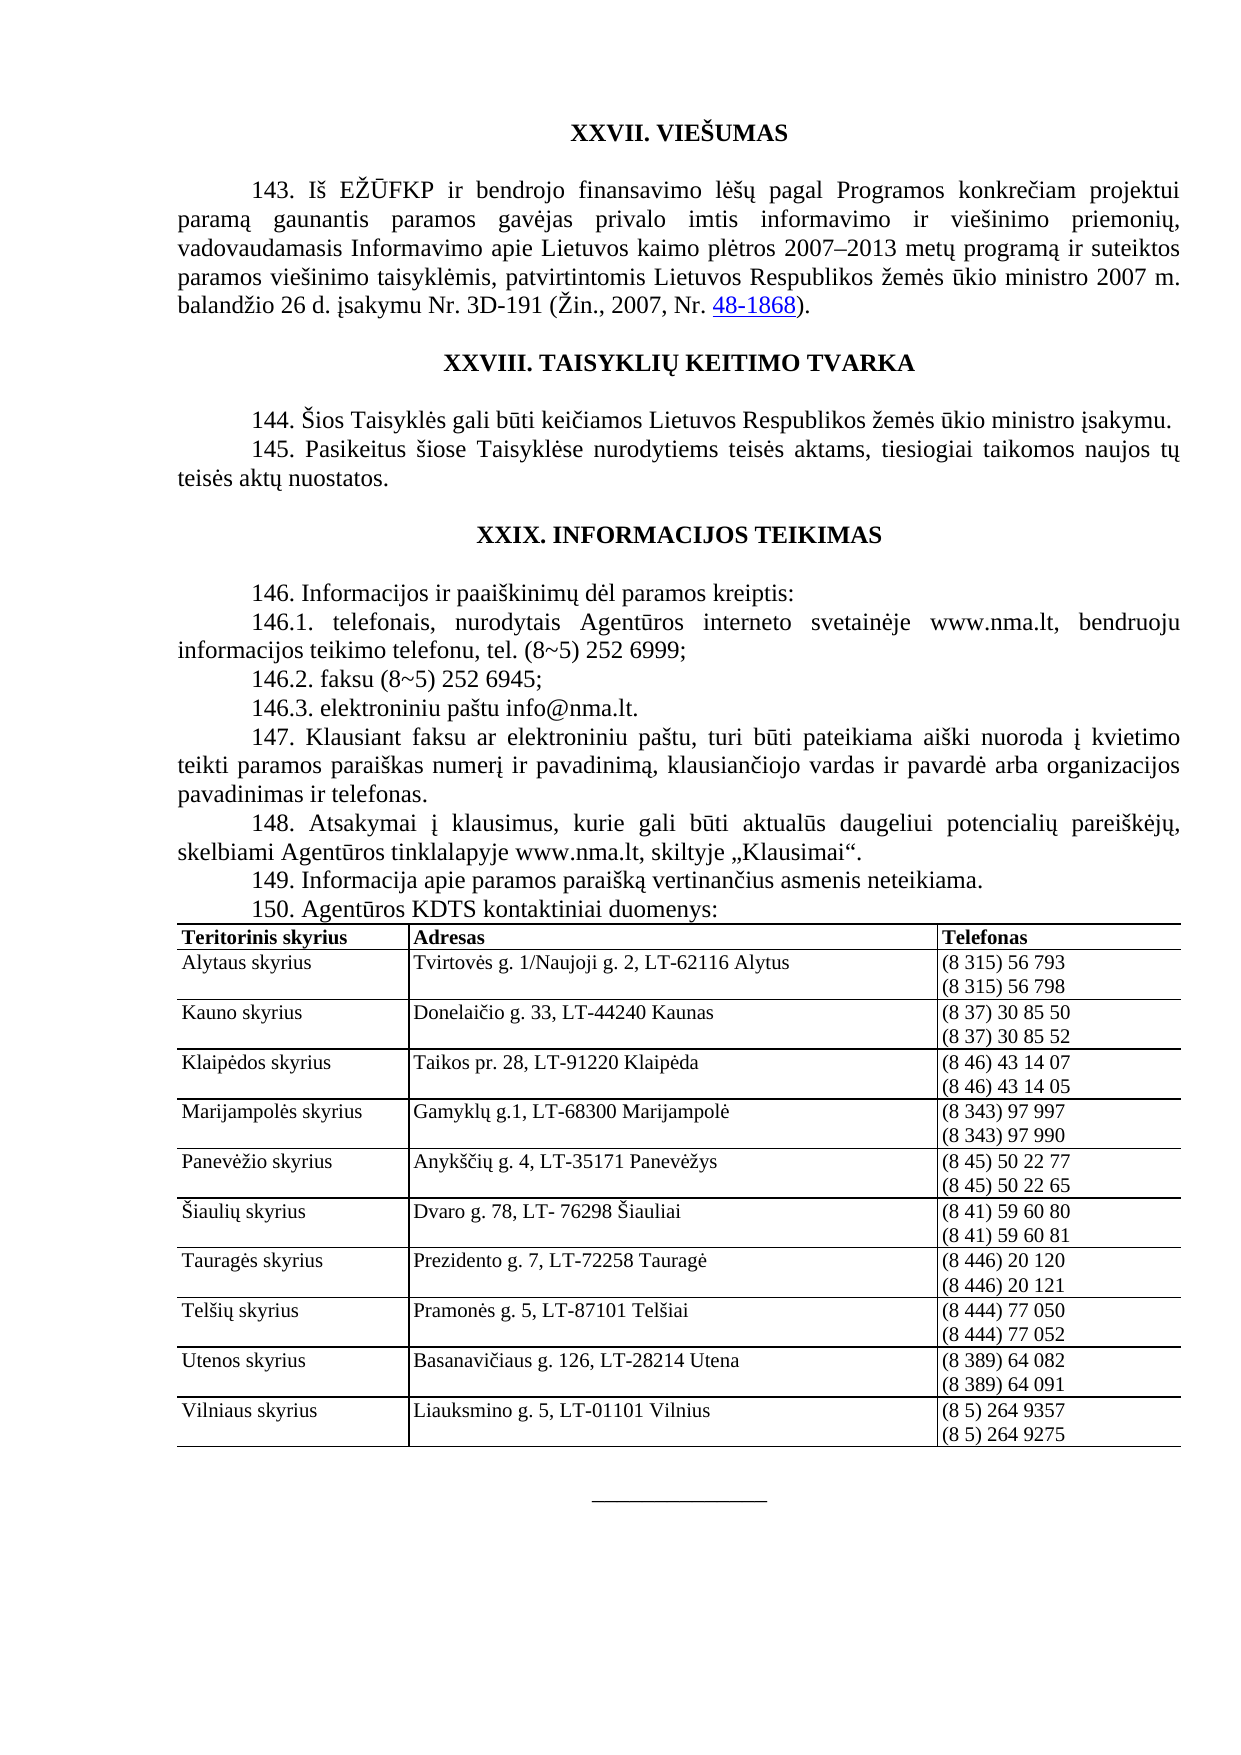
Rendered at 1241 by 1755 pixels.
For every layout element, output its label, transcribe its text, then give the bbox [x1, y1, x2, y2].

table_cell Panevėžio skyrius [177, 1149, 408, 1197]
table_cell Anykščių g. 4, LT-35171 Panevėžys [410, 1149, 937, 1197]
text ______________ [177, 1476, 1181, 1505]
text XXVII. VIEŠUMAS [177, 118, 1181, 147]
table_cell Tvirtovės g. 1/Naujoji g. 2, LT-62116 Alytus [410, 950, 937, 998]
text 143. Iš EŽŪFKP ir bendrojo finansavimo lėšų pagal Programos konkrečiam projektui paramą gaunantis paramos gavėjas privalo imtis informavimo ir viešinimo priemonių, vadovaudamasis Informavimo apie Lietuvos kaimo plėtros 2007–2013 metų programą ir suteiktos paramos viešinimo taisyklėmis, patvirtintomis Lietuvos Respublikos žemės ūkio ministro 2007 m. balandžio 26 d. įsakymu Nr. 3D-191 (Žin., 2007, Nr. 48-1868). [177, 176, 1181, 319]
text 146.2. faksu (8~5) 252 6945; [177, 664, 1181, 693]
table_cell Tauragės skyrius [177, 1248, 408, 1297]
text XXIX. INFORMACIJOS TEIKIMAS [177, 521, 1181, 549]
table_cell Donelaičio g. 33, LT-44240 Kaunas [410, 1000, 937, 1048]
table_cell Alytaus skyrius [177, 950, 408, 998]
table_cell Vilniaus skyrius [177, 1398, 408, 1446]
table_cell Kauno skyrius [177, 1000, 408, 1048]
text XXVIII. TAISYKLIŲ KEITIMO TVARKA [177, 348, 1181, 377]
table_cell Marijampolės skyrius [177, 1100, 408, 1147]
table_cell Gamyklų g.1, LT-68300 Marijampolė [410, 1100, 937, 1147]
table_cell Klaipėdos skyrius [177, 1050, 408, 1098]
text 146.3. elektroniniu paštu info@nma.lt. [177, 693, 1181, 722]
table_cell Basanavičiaus g. 126, LT-28214 Utena [410, 1348, 937, 1396]
table_cell Dvaro g. 78, LT- 76298 Šiauliai [410, 1199, 937, 1247]
text 145. Pasikeitus šiose Taisyklėse nurodytiems teisės aktams, tiesiogiai taikomos naujos tų teisės aktų nuostatos. [177, 434, 1181, 492]
table_cell Utenos skyrius [177, 1348, 408, 1396]
text 146. Informacijos ir paaiškinimų dėl paramos kreiptis: [177, 578, 1181, 607]
table_cell Prezidento g. 7, LT-72258 Tauragė [410, 1248, 937, 1297]
table_cell Telšių skyrius [177, 1298, 408, 1346]
text 144. Šios Taisyklės gali būti keičiamos Lietuvos Respublikos žemės ūkio ministro įsakymu. [177, 406, 1181, 434]
table_cell Pramonės g. 5, LT-87101 Telšiai [410, 1298, 937, 1346]
text 150. Agentūros KDTS kontaktiniai duomenys: [177, 894, 1181, 923]
text 148. Atsakymai į klausimus, kurie gali būti aktualūs daugeliui potencialių pareiškėjų, skelbiami Agentūros tinklalapyje www.nma.lt, skiltyje „Klausimai“. [177, 808, 1181, 866]
text 147. Klausiant faksu ar elektroniniu paštu, turi būti pateikiama aiški nuoroda į kvietimo teikti paramos paraiškas numerį ir pavadinimą, klausiančiojo vardas ir pavardė arba organizacijos pavadinimas ir telefonas. [177, 722, 1181, 808]
table_cell Šiaulių skyrius [177, 1199, 408, 1247]
table_cell Taikos pr. 28, LT-91220 Klaipėda [410, 1050, 937, 1098]
text 146.1. telefonais, nurodytais Agentūros interneto svetainėje www.nma.lt, bendruoju informacijos teikimo telefonu, tel. (8~5) 252 6999; [177, 607, 1181, 664]
table_cell Liauksmino g. 5, LT-01101 Vilnius [410, 1398, 937, 1446]
text 149. Informacija apie paramos paraišką vertinančius asmenis neteikiama. [177, 866, 1181, 894]
